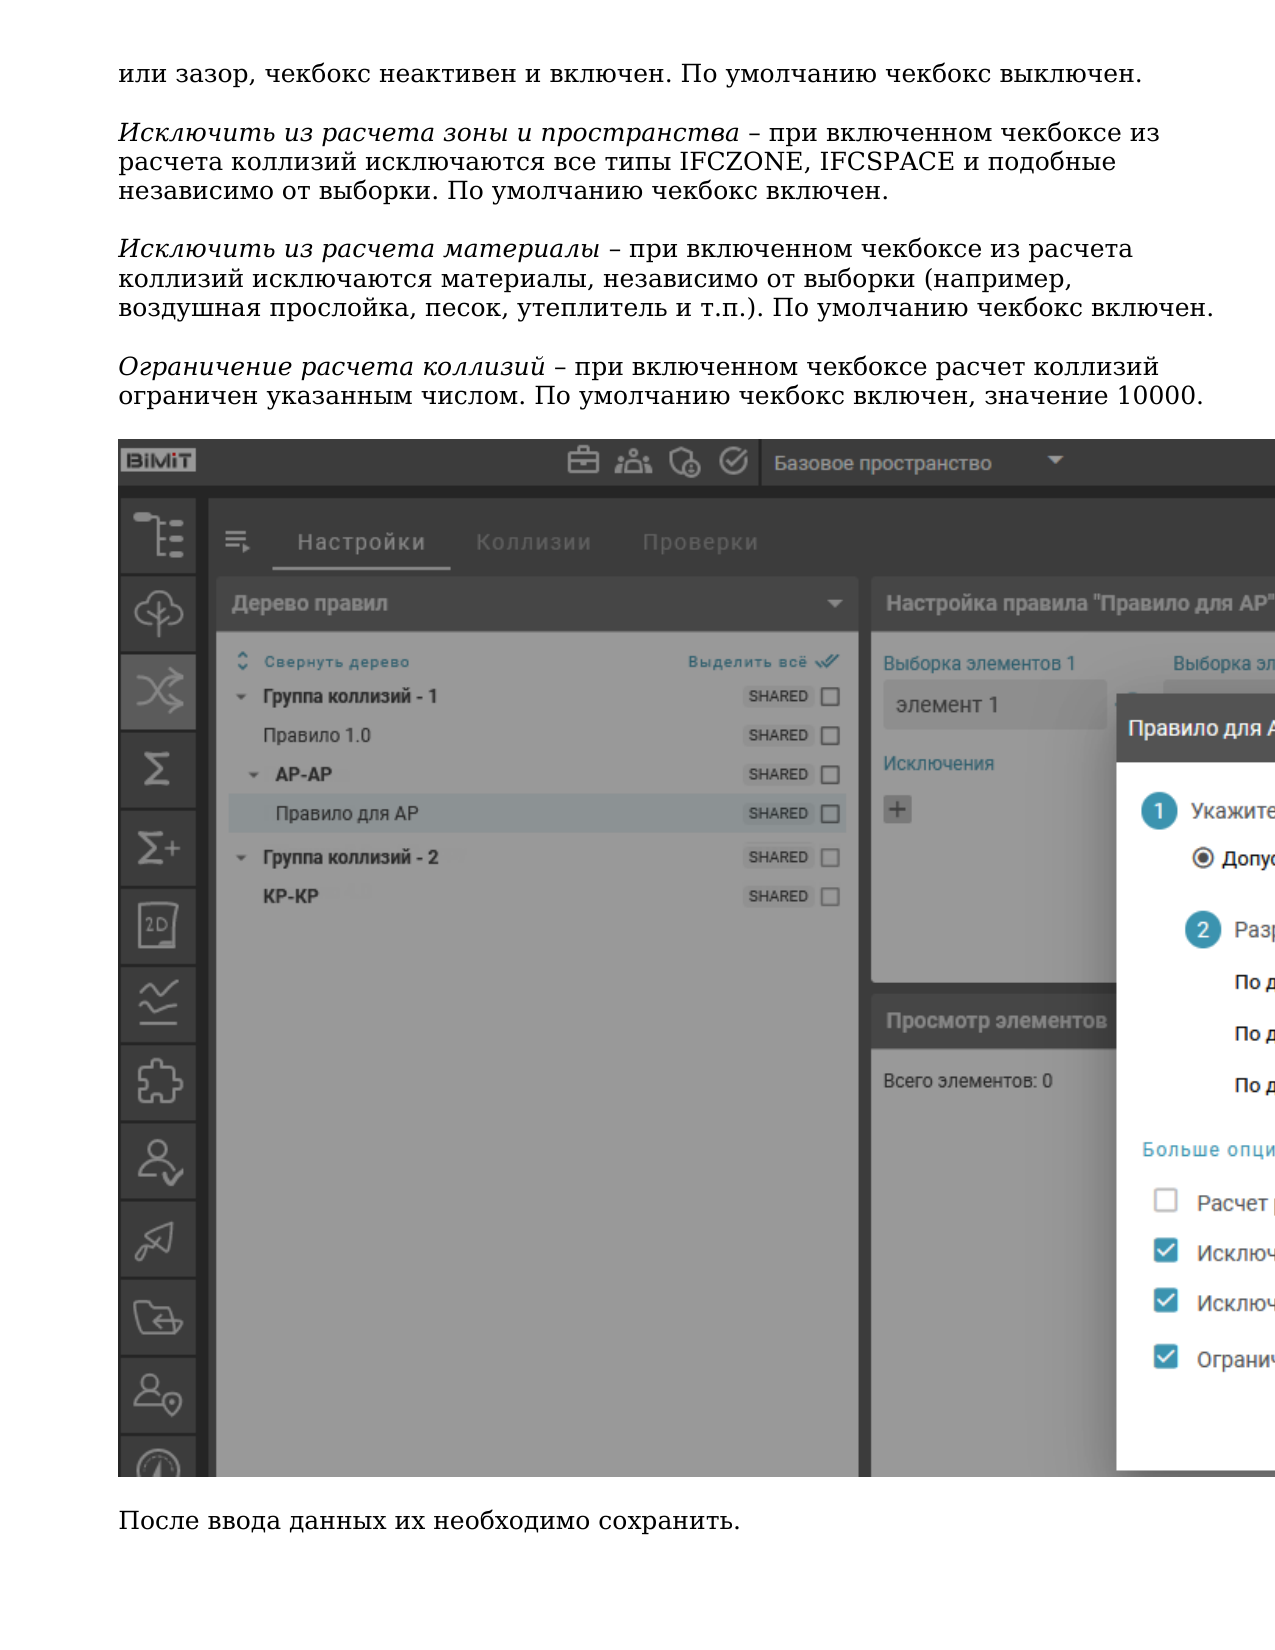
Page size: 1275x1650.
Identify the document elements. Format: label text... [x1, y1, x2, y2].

text Исключить из расчета зоны и пространства – при включенном чекбоксе из расчета коллизий исключаются все типы IFCZONE, IFCSPACE и подобные независимо от выборки. По умолчанию чекбокс включен. [118, 118, 1216, 205]
text Исключить из расчета материалы – при включенном чекбоксе из расчета коллизий исключаются материалы, независимо от выборки (например, воздушная прослойка, песок, утеплитель и т.п.). По умолчанию чекбокс включен. [118, 235, 1216, 322]
text Ограничение расчета коллизий – при включенном чекбоксе расчет коллизий ограничен указанным числом. По умолчанию чекбокс включен, значение 10000. [118, 352, 1216, 410]
picture [118, 439, 1275, 1477]
text После ввода данных их необходимо сохранить. [118, 1506, 1216, 1536]
text или зазор, чекбокс неактивен и включен. По умолчанию чекбокс выключен. [118, 59, 1216, 88]
